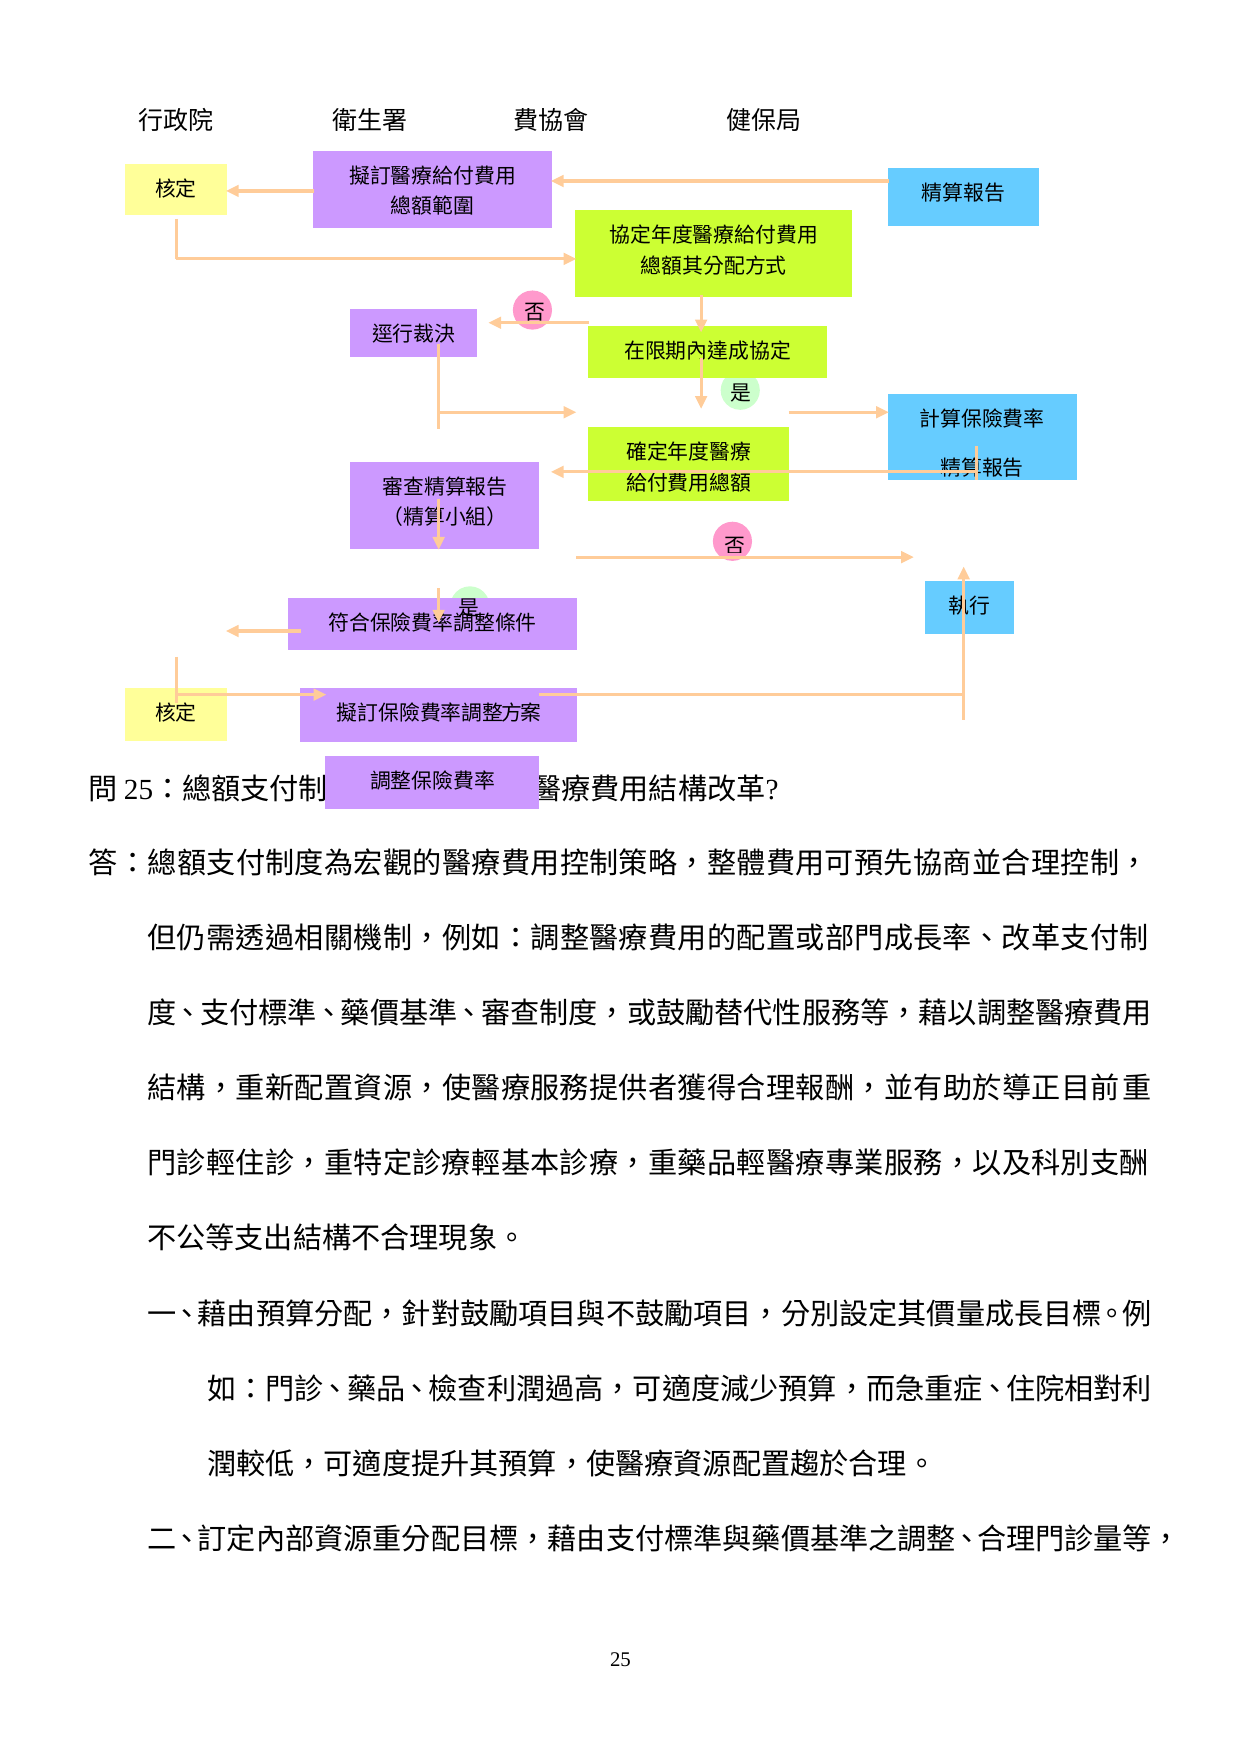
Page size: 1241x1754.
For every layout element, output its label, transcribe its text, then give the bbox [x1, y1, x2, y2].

text 一、藉由預算分配，針對鼓勵項目與不鼓勵項目，分別設定其價量成長目標。例如：門診、藥品、檢查利潤過高，可適度減少預算，而急重症、住院相對利潤較低，可適度提升其預算，使醫療資源配置趨於合理。 [147, 1274, 1152, 1499]
text 否 [724, 529, 744, 552]
text 問25：總額支付制度下，如何進行醫療費用結構改革? [89, 749, 1152, 824]
text 答：總額支付制度為宏觀的醫療費用控制策略，整體費用可預先協商並合理控制，但仍需透過相關機制，例如：調整醫療費用的配置或部門成長率、改革支付制度、支付標準、藥價基準、審查制度，或鼓勵替代性服務等，藉以調整醫療費用結構，重新配置資源，使醫療服務提供者獲得合理報酬，並有助於導正目前重門診輕住診，重特定診療輕基本診療，重藥品輕醫療專業服務，以及科別支酬不公等支出結構不合理現象。 [89, 824, 1152, 1274]
text 二、訂定內部資源重分配目標，藉由支付標準與藥價基準之調整、合理門診量等，重新配置醫療資源。例如：一年內將門診或住院藥費降低X%，並將節省之費用用於調整急重症、基本診療等項目之支付。 [147, 1499, 1152, 1574]
text 是 [730, 376, 763, 406]
text 是 [458, 592, 491, 622]
text 行政院 衛生署 費協會 健保局 [139, 99, 1152, 137]
text 否 [524, 295, 556, 325]
